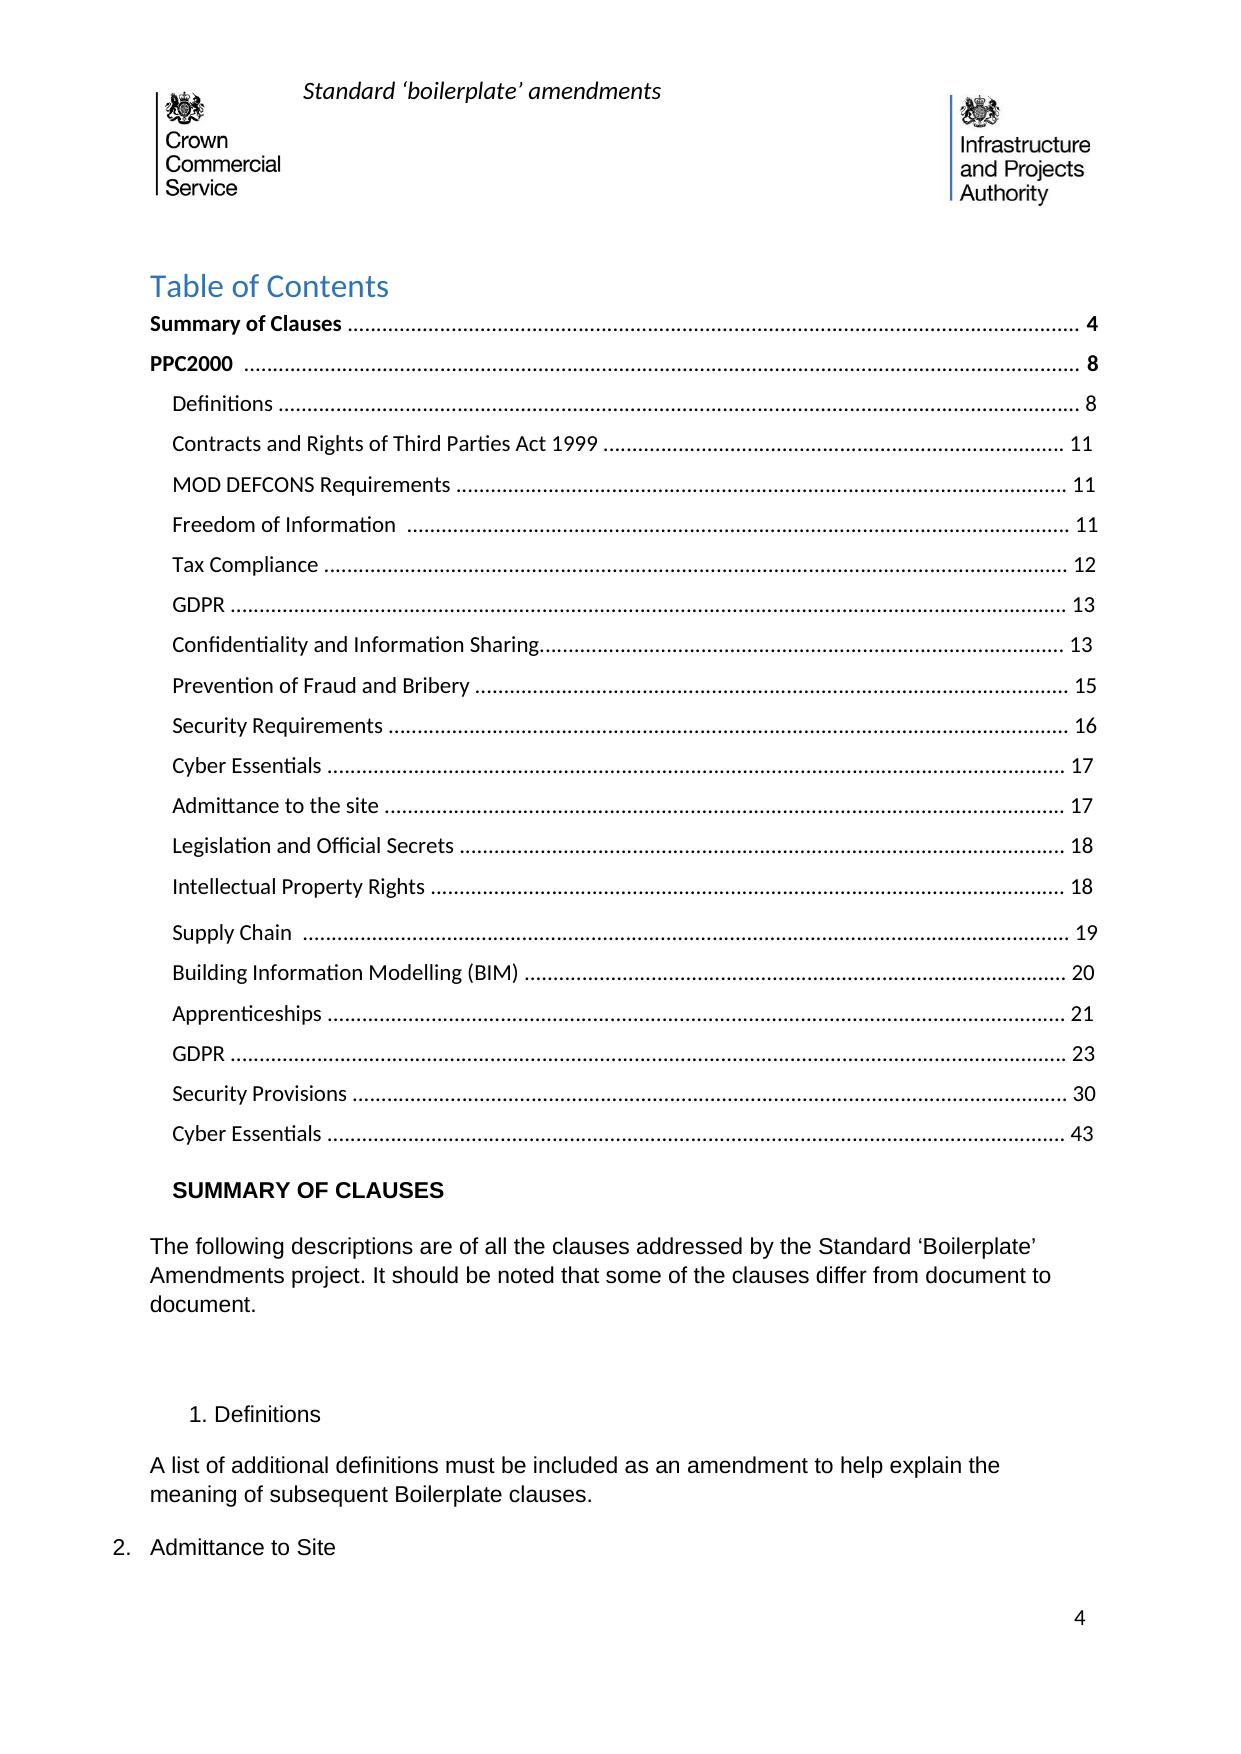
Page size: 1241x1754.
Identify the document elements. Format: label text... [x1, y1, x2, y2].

text Cyber Essentials ................................................................................................................................ 43 [172, 1119, 1102, 1147]
text Contracts and Rights of Third Parties Act 1999 ................................................................................ 11 [172, 429, 1102, 458]
text GDPR ................................................................................................................................................. 23 [172, 1039, 1102, 1067]
text Security Provisions ............................................................................................................................ 30 [172, 1079, 1102, 1107]
text Admittance to the site ...................................................................................................................... 17 [172, 791, 1102, 819]
text GDPR ................................................................................................................................................. 13 [172, 590, 1102, 618]
text Tax Compliance ................................................................................................................................. 12 [172, 550, 1102, 578]
text Prevention of Fraud and Bribery ....................................................................................................... 15 [172, 671, 1102, 699]
text Table of Contents [150, 265, 1102, 306]
text Freedom of Information ................................................................................................................... 11 [172, 510, 1102, 538]
text Supply Chain ..................................................................................................................................... 19 [172, 918, 1102, 946]
text 1. Definitions [188, 1401, 1091, 1427]
text Building Information Modelling (BIM) .............................................................................................. 20 [172, 958, 1102, 986]
text Definitions ........................................................................................................................................... 8 [172, 389, 1102, 417]
text Security Requirements ...................................................................................................................... 16 [172, 711, 1102, 739]
list Admittance to Site [112, 1534, 1091, 1561]
text PPC2000 ................................................................................................................................................. 8 [150, 349, 1102, 377]
text MOD DEFCONS Requirements .......................................................................................................... 11 [172, 470, 1102, 498]
text The following descriptions are of all the clauses addressed by the Standard ‘Boilerplate’ Amendments project. It should be noted that some of the clauses differ from document to document. [149, 1233, 1091, 1317]
text Confidentiality and Information Sharing........................................................................................... 13 [172, 631, 1102, 659]
text Apprenticeships ................................................................................................................................ 21 [172, 999, 1102, 1027]
text Intellectual Property Rights .............................................................................................................. 18 [172, 872, 1102, 900]
text SUMMARY OF CLAUSES [172, 1177, 1102, 1203]
text A list of additional definitions must be included as an amendment to help explain the meaning of subsequent Boilerplate clauses. [149, 1452, 1091, 1507]
text Cyber Essentials ................................................................................................................................ 17 [172, 751, 1102, 779]
text Summary of Clauses ............................................................................................................................... 4 [150, 309, 1102, 337]
text Legislation and Official Secrets ......................................................................................................... 18 [172, 832, 1102, 860]
